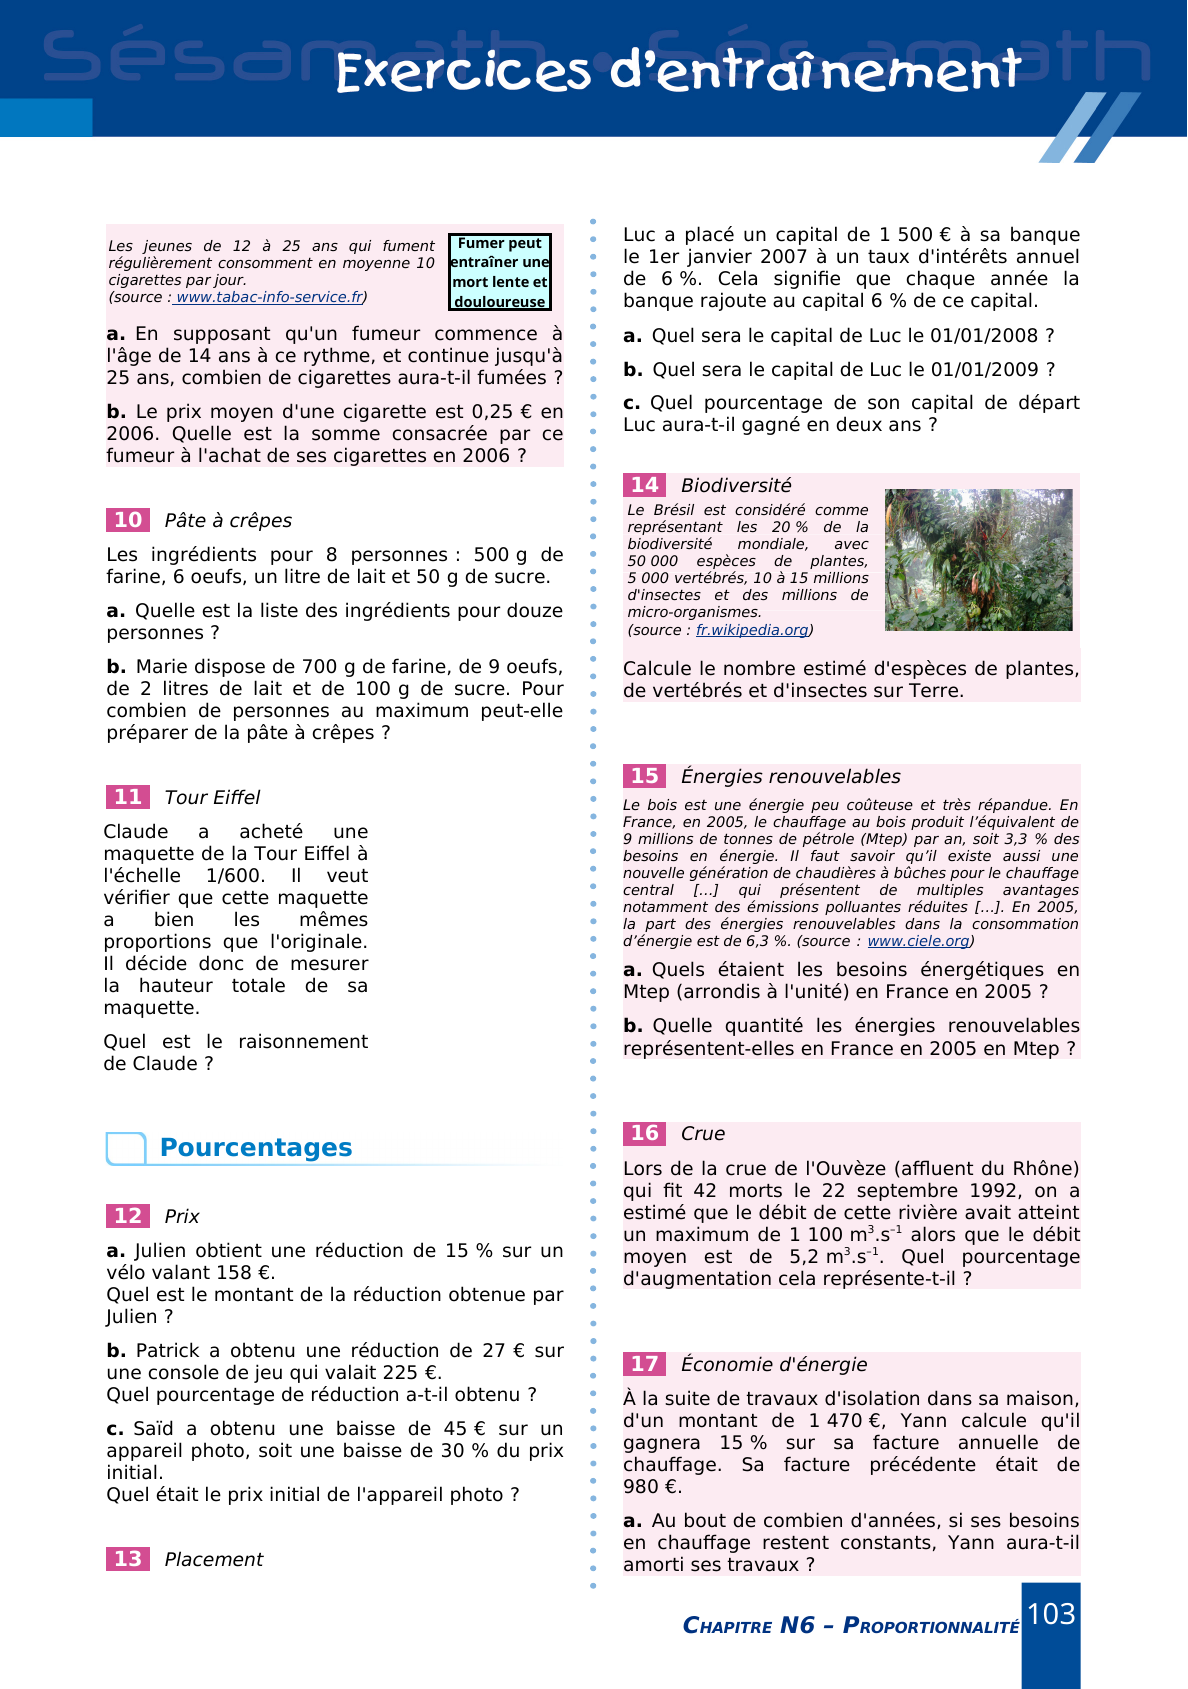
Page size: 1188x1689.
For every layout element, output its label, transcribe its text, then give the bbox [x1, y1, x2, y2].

list Calcule le nombre estimé d'espèces de plantes, de vertébrés et d'insectes sur Terre. [623, 658, 1081, 702]
picture [0, 0, 1187, 163]
list Julien obtient une réduction de 15 % sur un vélo valant 158 €. Quel est le montant de la réduction obtenue par Julien ? [106, 1240, 564, 1328]
list à la suite de travaux d'isolation dans sa maison, d'un montant de 1 470 €, Yann calcule qu'il gagnera 15 % sur sa facture annuelle de chauffage. Sa facture précédente était de 980 €. [623, 1388, 1081, 1498]
list Crue [666, 1122, 1081, 1146]
list Quel pourcentage de son capital de départ Luc aura-t-il gagné en deux ans ? [623, 392, 1081, 436]
list Quelle quantité les énergies renouvelables représentent-elles en France en 2005 en Mtep ? [623, 1015, 1081, 1059]
list Économie d'énergie [666, 1352, 1081, 1376]
list Quels étaient les besoins énergétiques en Mtep (arrondis à l'unité) en France en 2005 ? [623, 959, 1081, 1003]
list Quel sera le capital de Luc le 01/01/2008 ? [623, 325, 1081, 347]
list Pâte à crêpes [150, 508, 564, 532]
list Claude a acheté une maquette de la Tour Eiffel à l'échelle 1/600. Il veut vérifier que cette maquette a bien les mêmes proportions que l'originale. Il décide donc de mesurer la hauteur totale de sa maquette. [103, 821, 369, 1019]
list En supposant qu'un fumeur commence à l'âge de 14 ans à ce rythme, et continue jusqu'à 25 ans, combien de cigarettes aura-t-il fumées ? [106, 323, 564, 389]
list Prix [150, 1204, 564, 1228]
list Marie dispose de 700 g de farine, de 9 oeufs, de 2 litres de lait et de 100 g de sucre. Pour combien de personnes au maximum peut-elle préparer de la pâte à crêpes ? [106, 656, 564, 743]
list Énergies renouvelables [666, 764, 1081, 788]
list Quel est le raisonnement de Claude ? [103, 1031, 369, 1074]
list Luc a placé un capital de 1 500 € à sa banque le 1er janvier 2007 à un taux d'intérêts annuel de 6 %. Cela signifie que chaque année la banque rajoute au capital 6 % de ce capital. [623, 224, 1081, 312]
list Biodiversité [666, 473, 1081, 497]
list Le bois est une énergie peu coûteuse et très répandue. En France, en 2005, le chauffage au bois produit l’équivalent de 9 millions de tonnes de pétrole (Mtep) par an, soit 3,3 % des besoins en énergie. Il faut savoir qu’il existe aussi une nouvelle génération de chaudières à bûches pour le chauffage central […] qui présentent de multiples avantages notamment des émissions polluantes réduites […]. En 2005, la part des énergies renouvelables dans la consommation d’énergie est de 6,3 %. (source : www.ciele.org) [623, 797, 1081, 949]
list Les ingrédients pour 8 personnes : 500 g de farine, 6 oeufs, un litre de lait et 50 g de sucre. [106, 544, 564, 588]
list Au bout de combien d'années, si ses besoins en chauffage restent constants, Yann aura-t-il amorti ses travaux ? [623, 1510, 1081, 1576]
list Lors de la crue de l'Ouvèze (affluent du Rhône) qui fit 42 morts le 22 septembre 1992, on a estimé que le débit de cette rivière avait atteint un maximum de 1 100 m3.s–1 alors que le débit moyen est de 5,2 m3.s–1. Quel pourcentage d'augmentation cela représente-t-il ? [623, 1158, 1081, 1289]
list Saïd a obtenu une baisse de 45 € sur un appareil photo, soit une baisse de 30 % du prix initial. Quel était le prix initial de l'appareil photo ? [106, 1418, 564, 1506]
list Quel sera le capital de Luc le 01/01/2009 ? [623, 358, 1081, 381]
list Patrick a obtenu une réduction de 27 € sur une console de jeu qui valait 225 €. Quel pourcentage de réduction a-t-il obtenu ? [106, 1340, 564, 1406]
list Quelle est la liste des ingrédients pour douze personnes ? [106, 600, 564, 644]
list Placement [150, 1547, 564, 1571]
picture [105, 1132, 564, 1166]
list Tour Eiffel [150, 785, 564, 809]
list Le prix moyen d'une cigarette est 0,25 € en 2006. Quelle est la somme consacrée par ce fumeur à l'achat de ses cigarettes en 2006 ? [106, 401, 564, 467]
picture [885, 489, 1073, 631]
